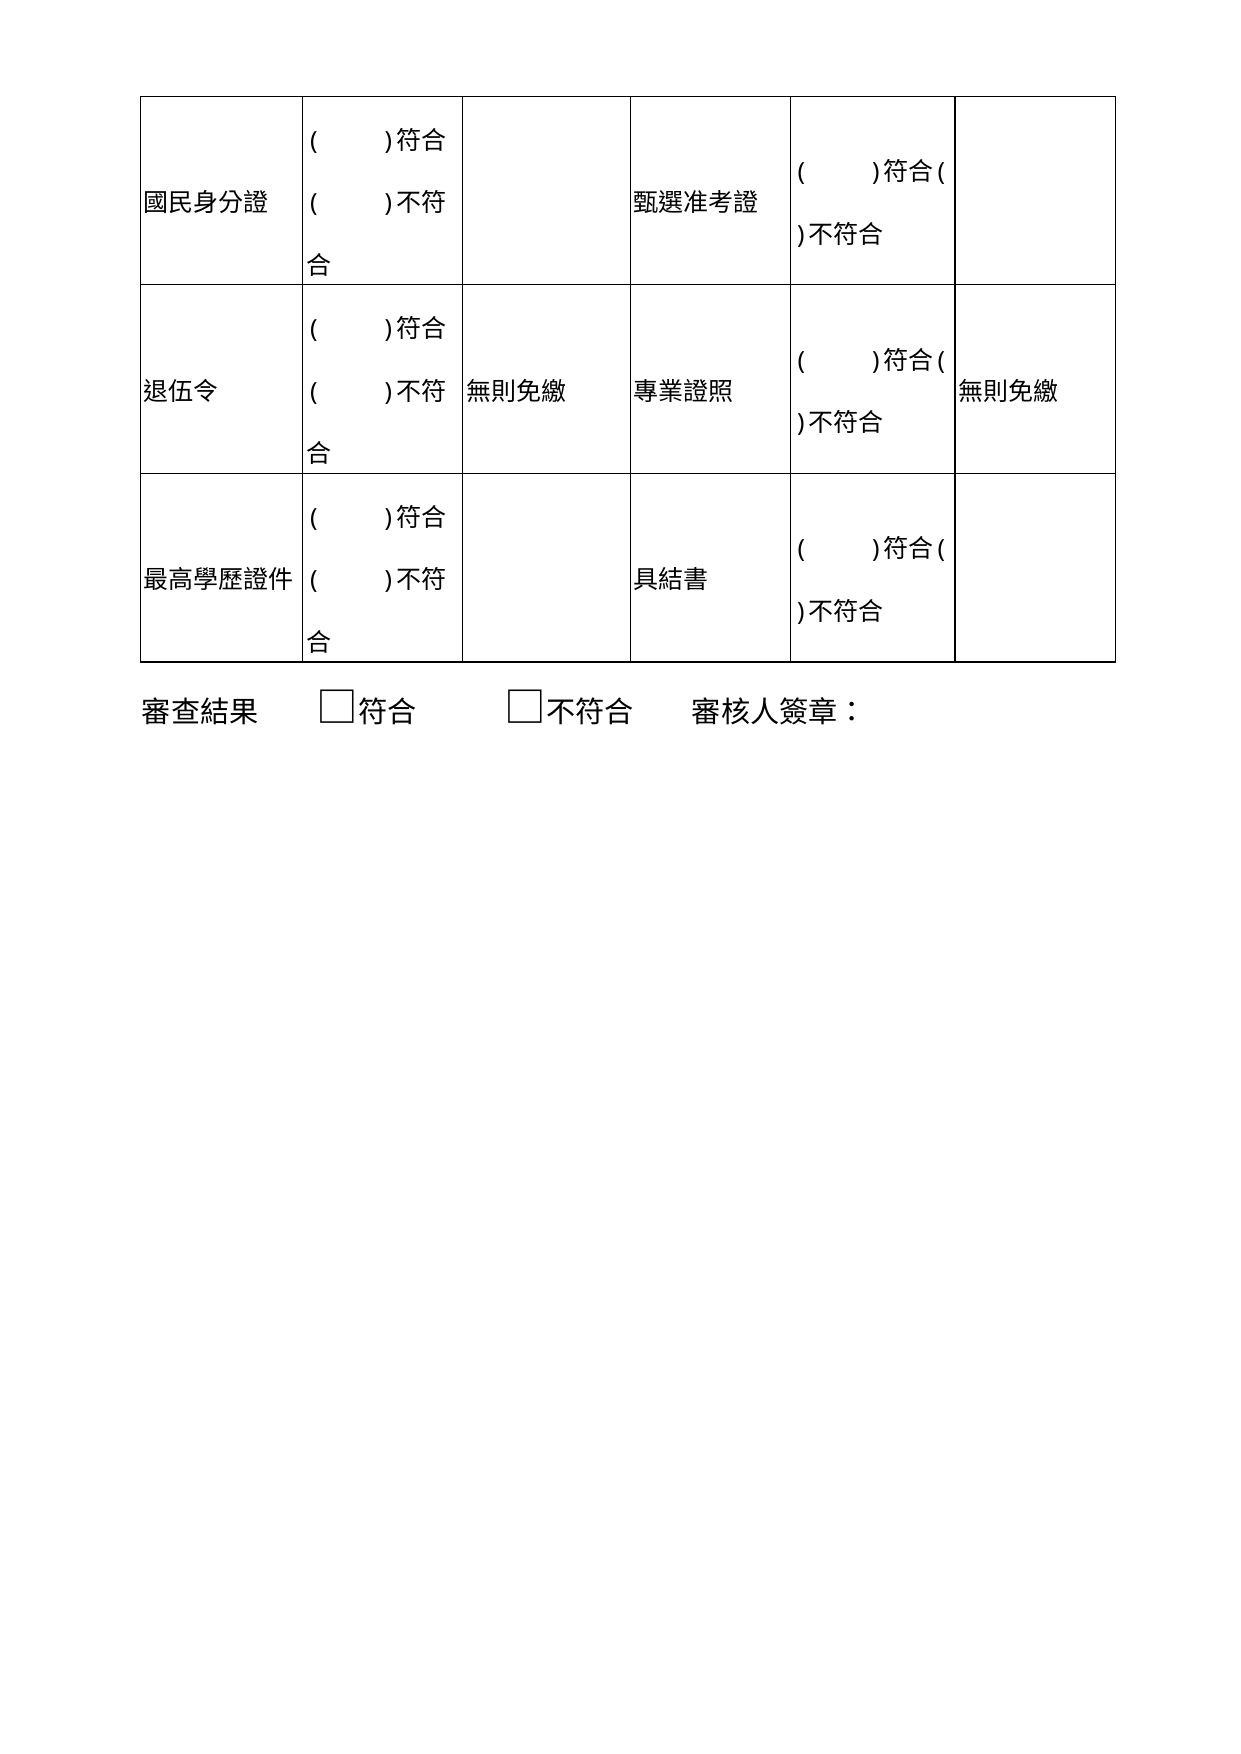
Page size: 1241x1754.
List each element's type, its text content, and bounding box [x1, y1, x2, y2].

table_cell ( )符合( )不符合 [303, 97, 462, 284]
table_cell 具結書 [631, 474, 790, 661]
table_cell [463, 474, 630, 661]
table_cell ( )符合( )不符合 [791, 97, 954, 284]
table_cell 國民身分證 [141, 97, 302, 284]
table_cell [956, 474, 1115, 661]
table_cell 無則免繳 [956, 285, 1115, 473]
table_cell 退伍令 [141, 285, 302, 473]
table_cell 最高學歷證件 [141, 474, 302, 661]
table_cell ( )符合( )不符合 [303, 474, 462, 661]
table_cell ( )符合( )不符合 [791, 285, 954, 473]
table_cell 甄選准考證 [631, 97, 790, 284]
table_cell 無則免繳 [463, 285, 630, 473]
table_cell ( )符合( )不符合 [791, 474, 954, 661]
text 審查結果 □符合 □不符合 審核人簽章： [112, 662, 1144, 725]
table_cell 專業證照 [631, 285, 790, 473]
table_cell [463, 97, 630, 284]
table_cell ( )符合( )不符合 [303, 285, 462, 473]
table_cell [956, 97, 1115, 284]
